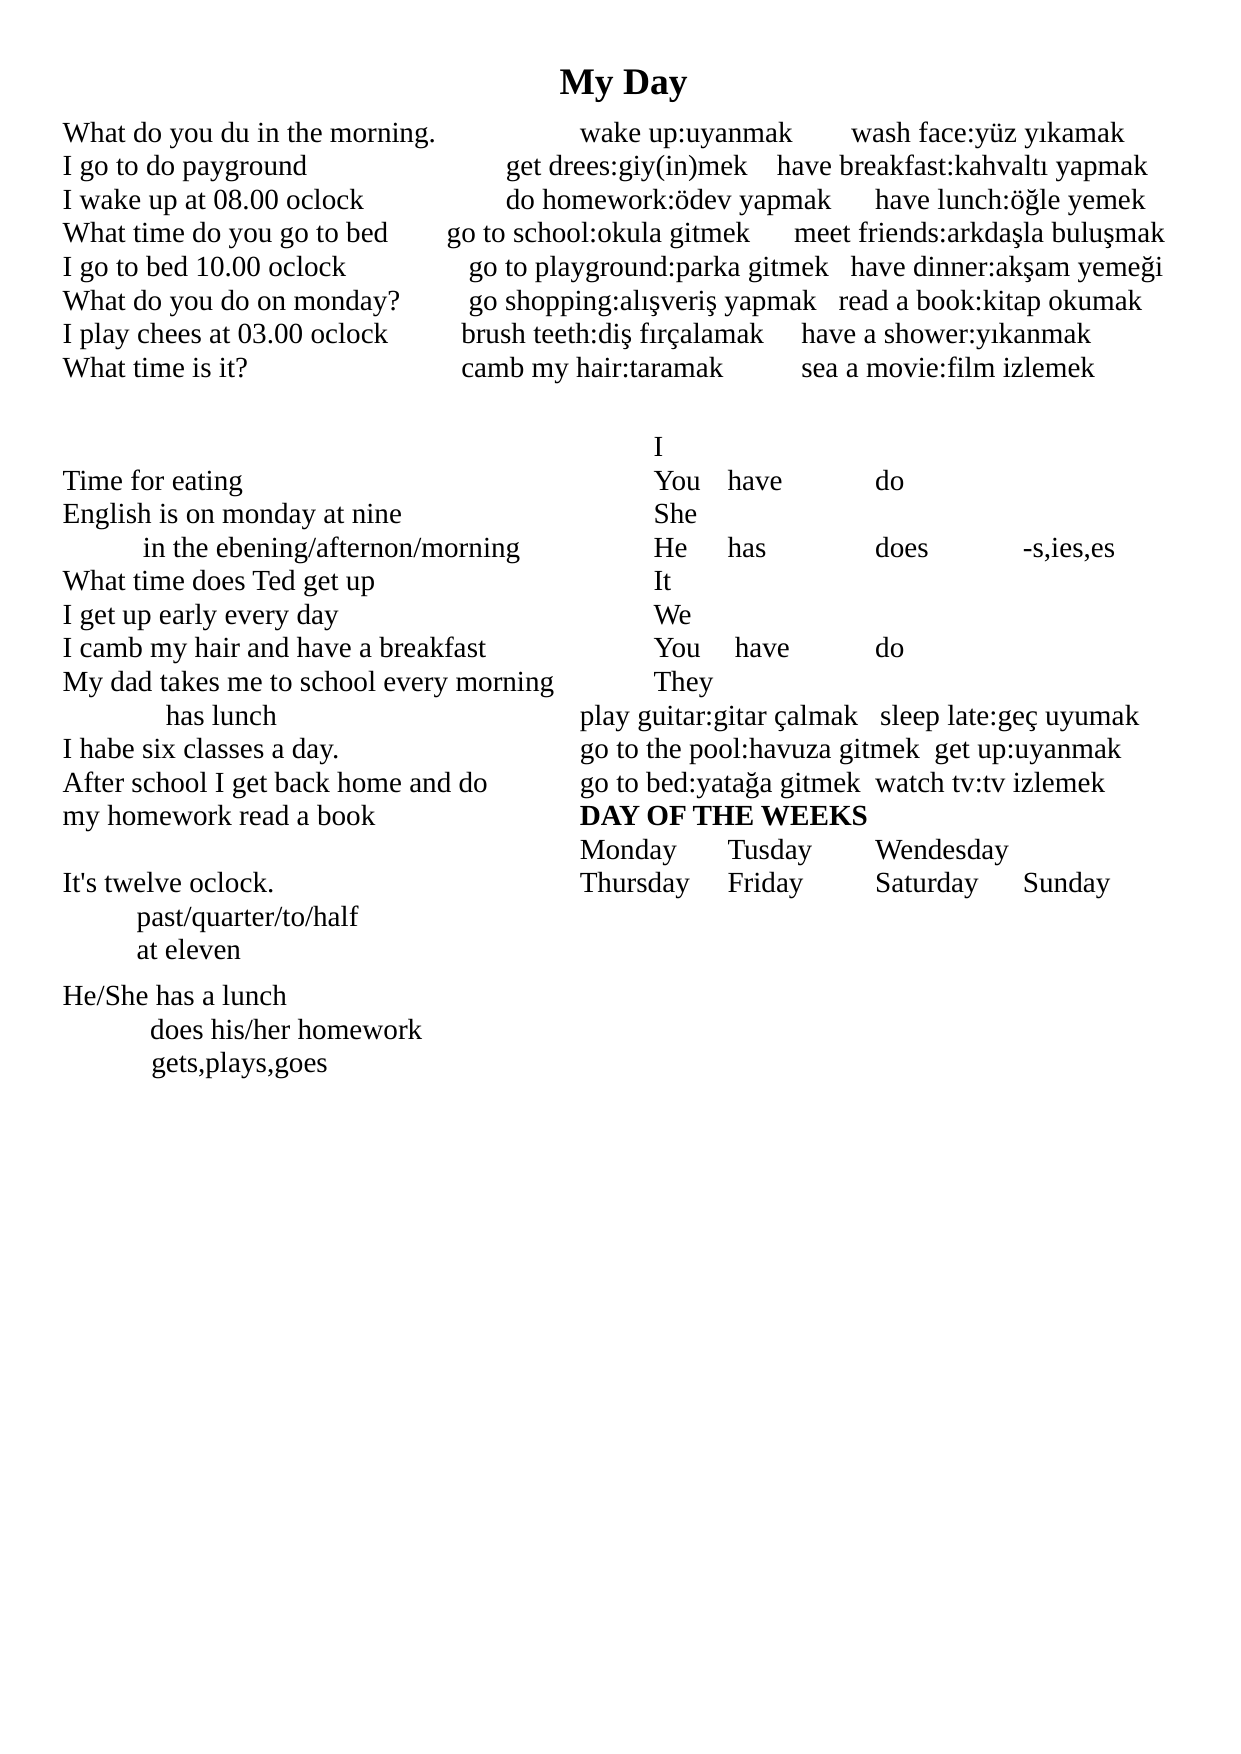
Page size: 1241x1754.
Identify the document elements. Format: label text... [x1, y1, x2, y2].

text He/She has a lunch does his/her homework gets,plays,goes [62, 978, 1184, 1079]
text What do you du in the morning. wake up:uyanmak wash face:yüz yıkamak I go to do payground get drees:giy(in)mek have breakfast:kahvaltı yapmak I wake up at 08.00 oclock do homework:ödev yapmak have lunch:öğle yemek What time do you go to bed go to school:okula gitmek meet friends:arkdaşla buluşmak I go to bed 10.00 oclock go to playground:parka gitmek have dinner:akşam yemeği What do you do on monday? go shopping:alışveriş yapmak read a book:kitap okumak I play chees at 03.00 oclock brush teeth:diş fırçalamak have a shower:yıkanmak What time is it? camb my hair:taramak sea a movie:film izlemek [62, 115, 1184, 383]
text My Day [62, 59, 1184, 102]
text I Time for eating You have do English is on monday at nine She in the ebening/afternon/morning He has does -s,ies,es What time does Ted get up It I get up early every day We I camb my hair and have a breakfast You have do My dad takes me to school every morning They has lunch play guitar:gitar çalmak sleep late:geç uyumak I habe six classes a day. go to the pool:havuza gitmek get up:uyanmak After school I get back home and do go to bed:yatağa gitmek watch tv:tv izlemek my homework read a book DAY OF THE WEEKS Monday Tusday Wendesday It's twelve oclock. Thursday Friday Saturday Sunday past/quarter/to/half at eleven [62, 396, 1184, 966]
